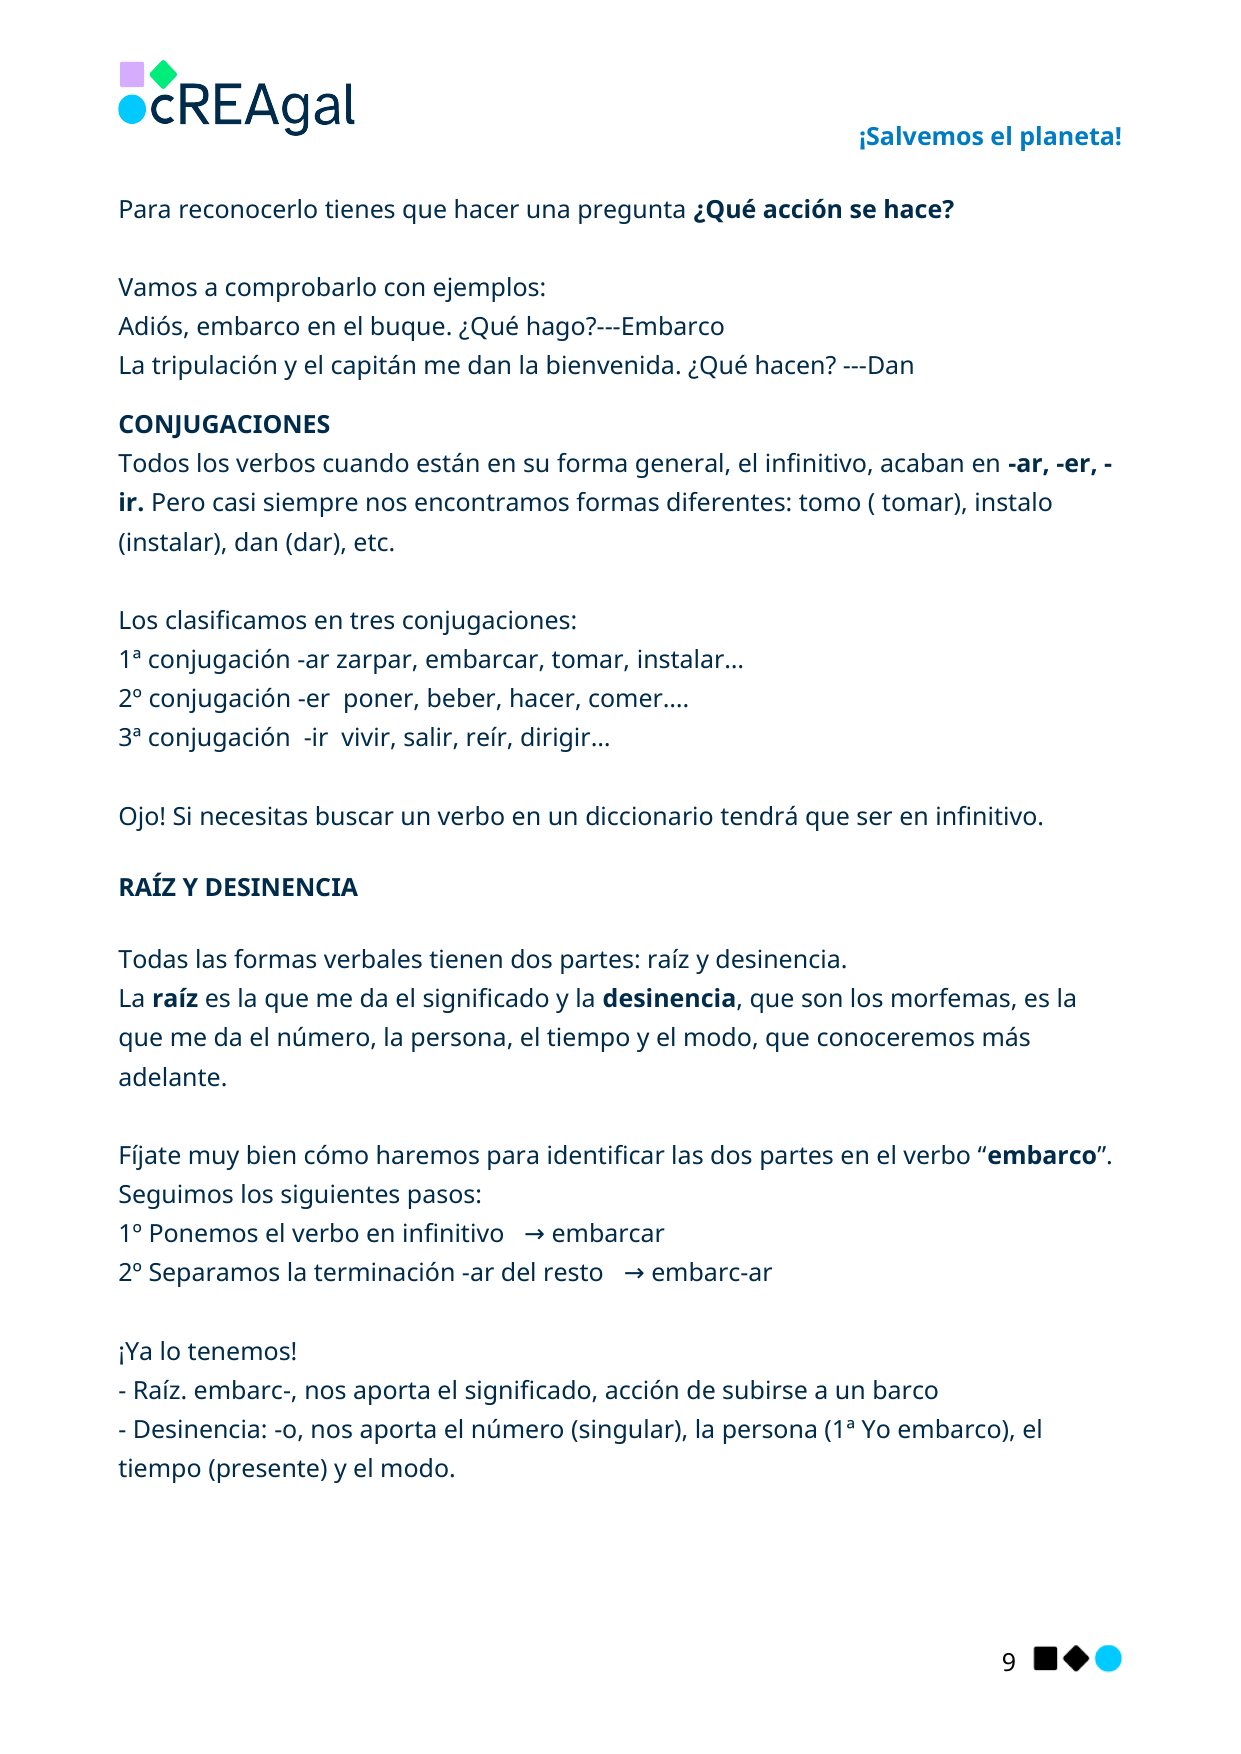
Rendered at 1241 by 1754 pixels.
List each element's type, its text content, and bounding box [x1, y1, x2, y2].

text 2º Separamos la terminación -ar del resto → embarc-ar [118, 1255, 1122, 1289]
text ¡Ya lo tenemos! [118, 1333, 1122, 1367]
picture [1033, 1645, 1123, 1673]
text 3ª conjugación -ir vivir, salir, reír, dirigir… [118, 720, 1122, 754]
text Seguimos los siguientes pasos: [118, 1177, 1122, 1211]
text Fíjate muy bien cómo haremos para identificar las dos partes en el verbo “embarco”. [118, 1137, 1122, 1172]
text - Raíz. embarc-, nos aporta el significado, acción de subirse a un barco [118, 1372, 1122, 1407]
text 1º Ponemos el verbo en infinitivo → embarcar [118, 1216, 1122, 1250]
text 2º conjugación -er poner, beber, hacer, comer…. [118, 681, 1122, 715]
text 1ª conjugación -ar zarpar, embarcar, tomar, instalar… [118, 642, 1122, 676]
text - Desinencia: -o, nos aporta el número (singular), la persona (1ª Yo embarco), el tiempo (presente) y el modo. [118, 1412, 1122, 1485]
text Para reconocerlo tienes que hacer una pregunta ¿Qué acción se hace? [118, 191, 1122, 225]
text Los clasificamos en tres conjugaciones: [118, 603, 1122, 637]
text Adiós, embarco en el buque. ¿Qué hago?---Embarco [118, 309, 1122, 343]
text Todos los verbos cuando están en su forma general, el infinitivo, acaban en -ar, -er, -ir. Pero casi siempre nos encontramos formas diferentes: tomo ( tomar), instalo (instalar), dan (dar), etc. [118, 446, 1122, 558]
text Vamos a comprobarlo con ejemplos: [118, 270, 1122, 304]
text La raíz es la que me da el significado y la desinencia, que son los morfemas, es la que me da el número, la persona, el tiempo y el modo, que conoceremos más adelante. [118, 981, 1122, 1093]
text Todas las formas verbales tienen dos partes: raíz y desinencia. [118, 942, 1122, 976]
text RAÍZ Y DESINENCIA [118, 870, 1122, 904]
text La tripulación y el capitán me dan la bienvenida. ¿Qué hacen? ---Dan [118, 348, 1122, 382]
text CONJUGACIONES [118, 407, 1122, 441]
picture [118, 60, 355, 136]
text Ojo! Si necesitas buscar un verbo en un diccionario tendrá que ser en infinitivo. [118, 798, 1122, 832]
